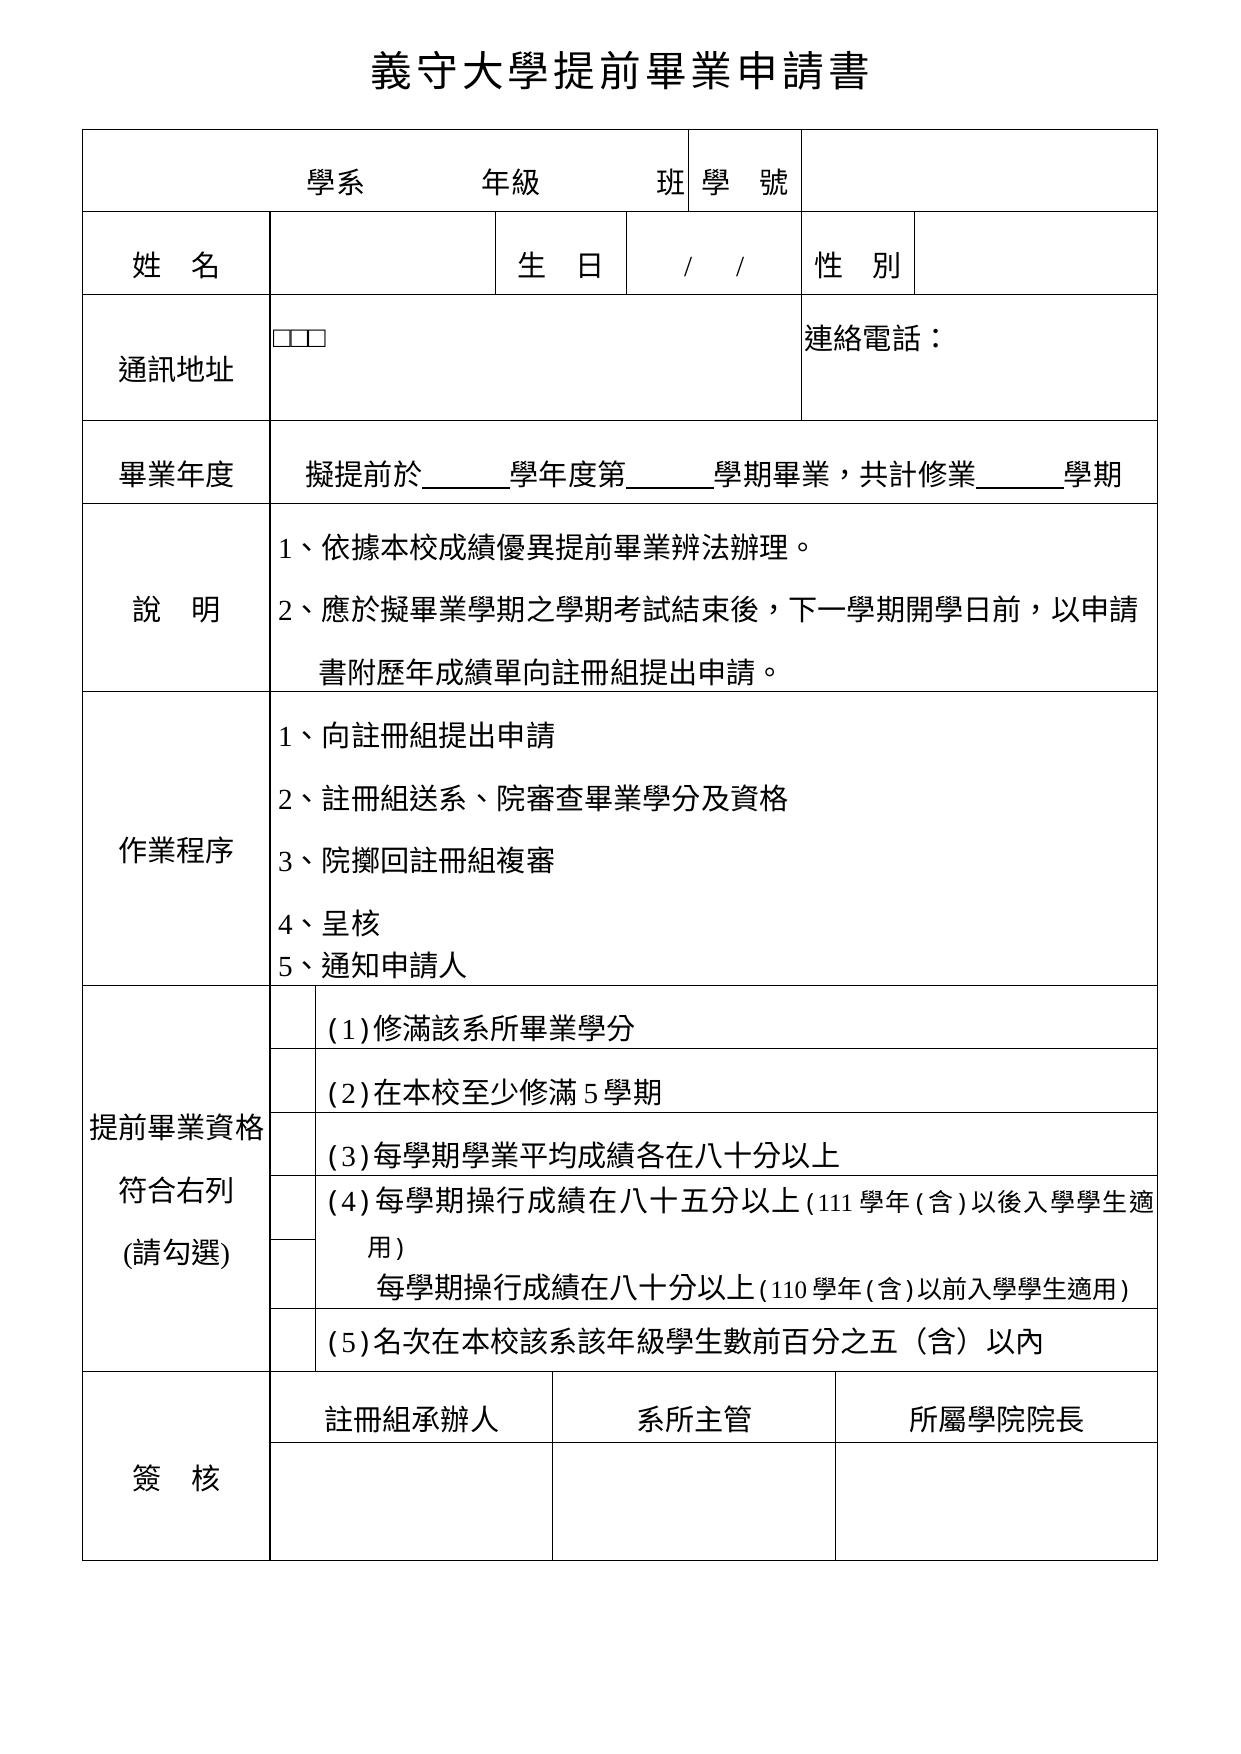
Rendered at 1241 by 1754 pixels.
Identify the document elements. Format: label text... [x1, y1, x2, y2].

table_cell (2)在本校至少修滿5學期 [316, 1049, 1157, 1112]
table_cell [271, 986, 315, 1048]
table_cell [553, 1443, 835, 1560]
table_cell 性 別 [802, 212, 914, 294]
table_cell 系所主管 [553, 1372, 835, 1442]
table_cell 通訊地址 [83, 295, 269, 420]
table_cell 1、向註冊組提出申請 2、註冊組送系、院審查畢業學分及資格 3、院擲回註冊組複審 4、呈核 5、通知申請人 [271, 692, 1157, 984]
table_cell [271, 1309, 315, 1371]
table_cell 連絡電話： [802, 295, 1157, 420]
table_cell 簽 核 [83, 1372, 269, 1560]
table_cell □□□ [271, 295, 801, 420]
table_cell [836, 1443, 1157, 1560]
table_cell 1、依據本校成績優異提前畢業辨法辦理。 2、應於擬畢業學期之學期考試結束後，下一學期開學日前，以申請書附歷年成績單向註冊組提出申請。 [271, 504, 1157, 691]
table_cell 擬提前於 學年度第 學期畢業，共計修業 學期 [271, 421, 1157, 503]
table_cell (4)每學期操行成績在八十五分以上(111學年(含)以後入學學生適用) 每學期操行成績在八十分以上(110學年(含)以前入學學生適用) [316, 1176, 1157, 1307]
table_header 學系 年級 班 [83, 130, 688, 211]
table_cell [271, 1443, 552, 1560]
table_cell 生 日 [496, 212, 626, 294]
table_cell [915, 212, 1157, 294]
table_header [802, 130, 1157, 211]
table_cell [271, 1113, 315, 1175]
table_cell 註冊組承辦人 [271, 1372, 552, 1442]
table_cell / / [627, 212, 801, 294]
table_cell 姓 名 [83, 212, 269, 294]
table_cell 所屬學院院長 [836, 1372, 1157, 1442]
table_cell (1)修滿該系所畢業學分 [316, 986, 1157, 1048]
table_cell [271, 1240, 315, 1307]
table_cell (3)每學期學業平均成績各在八十分以上 [316, 1113, 1157, 1175]
table_cell 提前畢業資格 符合右列 (請勾選) [83, 986, 269, 1371]
table_header 學 號 [689, 130, 801, 211]
table_cell [271, 1049, 315, 1112]
table_cell [271, 212, 495, 294]
table_cell 畢業年度 [83, 421, 269, 503]
table_cell 說 明 [83, 504, 269, 691]
table_cell [271, 1176, 315, 1239]
table_cell (5)名次在本校該系該年級學生數前百分之五（含）以內 [316, 1309, 1157, 1371]
table_cell 作業程序 [83, 692, 269, 984]
